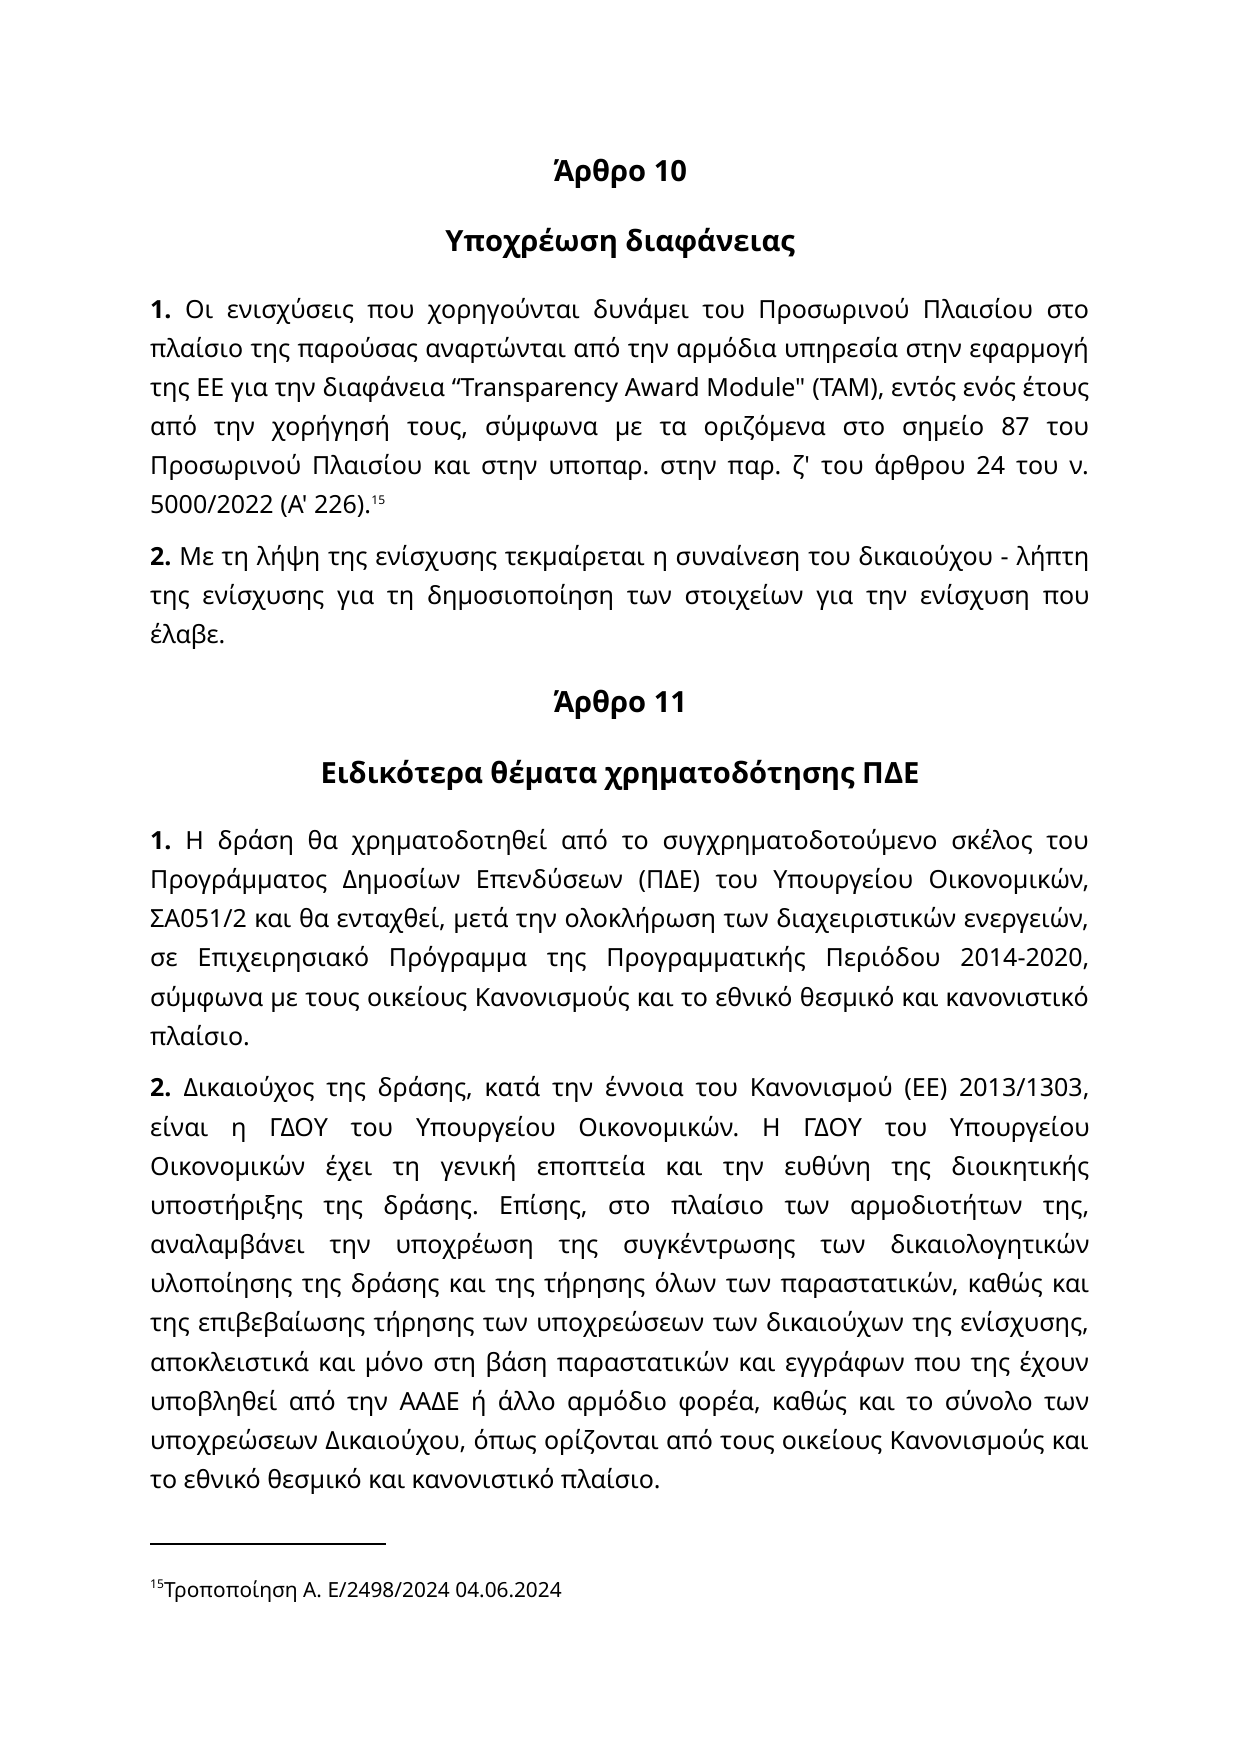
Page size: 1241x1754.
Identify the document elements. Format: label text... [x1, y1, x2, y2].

subtitle Υποχρέωση διαφάνειας [150, 221, 1090, 260]
subtitle Ειδικότερα θέματα χρηματοδότησης ΠΔΕ [150, 752, 1090, 792]
text 2. Με τη λήψη της ενίσχυσης τεκμαίρεται η συναίνεση του δικαιούχου - λήπτη της ενίσχυσης για τη δημοσιοποίηση των στοιχείων για την ενίσχυση που έλαβε. [150, 539, 1090, 651]
text Τροποποίηση A. Ε/2498/2024 04.06.2024 [150, 1576, 1090, 1604]
text 1. Οι ενισχύσεις που χορηγούνται δυνάμει του Προσωρινού Πλαισίου στο πλαίσιο της παρούσας αναρτώνται από την αρμόδια υπηρεσία στην εφαρμογή της ΕΕ για την διαφάνεια “Transparency Award Module" (ΤΑΜ), εντός ενός έτους από την χορήγησή τους, σύμφωνα με τα οριζόμενα στο σημείο 87 του Προσωρινού Πλαισίου και στην υποπαρ. στην παρ. ζ' του άρθρου 24 του ν. 5000/2022 (Α' 226). [150, 291, 1090, 521]
text 2. Δικαιούχος της δράσης, κατά την έννοια του Κανονισμού (ΕΕ) 2013/1303, είναι η ΓΔΟΥ του Υπουργείου Οικονομικών. Η ΓΔΟΥ του Υπουργείου Οικονομικών έχει τη γενική εποπτεία και την ευθύνη της διοικητικής υποστήριξης της δράσης. Επίσης, στο πλαίσιο των αρμοδιοτήτων της, αναλαμβάνει την υποχρέωση της συγκέντρωσης των δικαιολογητικών υλοποίησης της δράσης και της τήρησης όλων των παραστατικών, καθώς και της επιβεβαίωσης τήρησης των υποχρεώσεων των δικαιούχων της ενίσχυσης, αποκλειστικά και μόνο στη βάση παραστατικών και εγγράφων που της έχουν υποβληθεί από την ΑΑΔΕ ή άλλο αρμόδιο φορέα, καθώς και το σύνολο των υποχρεώσεων Δικαιούχου, όπως ορίζονται από τους οικείους Κανονισμούς και το εθνικό θεσμικό και κανονιστικό πλαίσιο. [150, 1070, 1090, 1496]
subtitle Άρθρο 11 [150, 681, 1090, 721]
text 1. Η δράση θα χρηματοδοτηθεί από το συγχρηματοδοτούμενο σκέλος του Προγράμματος Δημοσίων Επενδύσεων (ΠΔΕ) του Υπουργείου Οικονομικών, ΣΑ051/2 και θα ενταχθεί, μετά την ολοκλήρωση των διαχειριστικών ενεργειών, σε Επιχειρησιακό Πρόγραμμα της Προγραμματικής Περιόδου 2014-2020, σύμφωνα με τους οικείους Κανονισμούς και το εθνικό θεσμικό και κανονιστικό πλαίσιο. [150, 822, 1090, 1052]
subtitle Άρθρο 10 [150, 150, 1090, 190]
